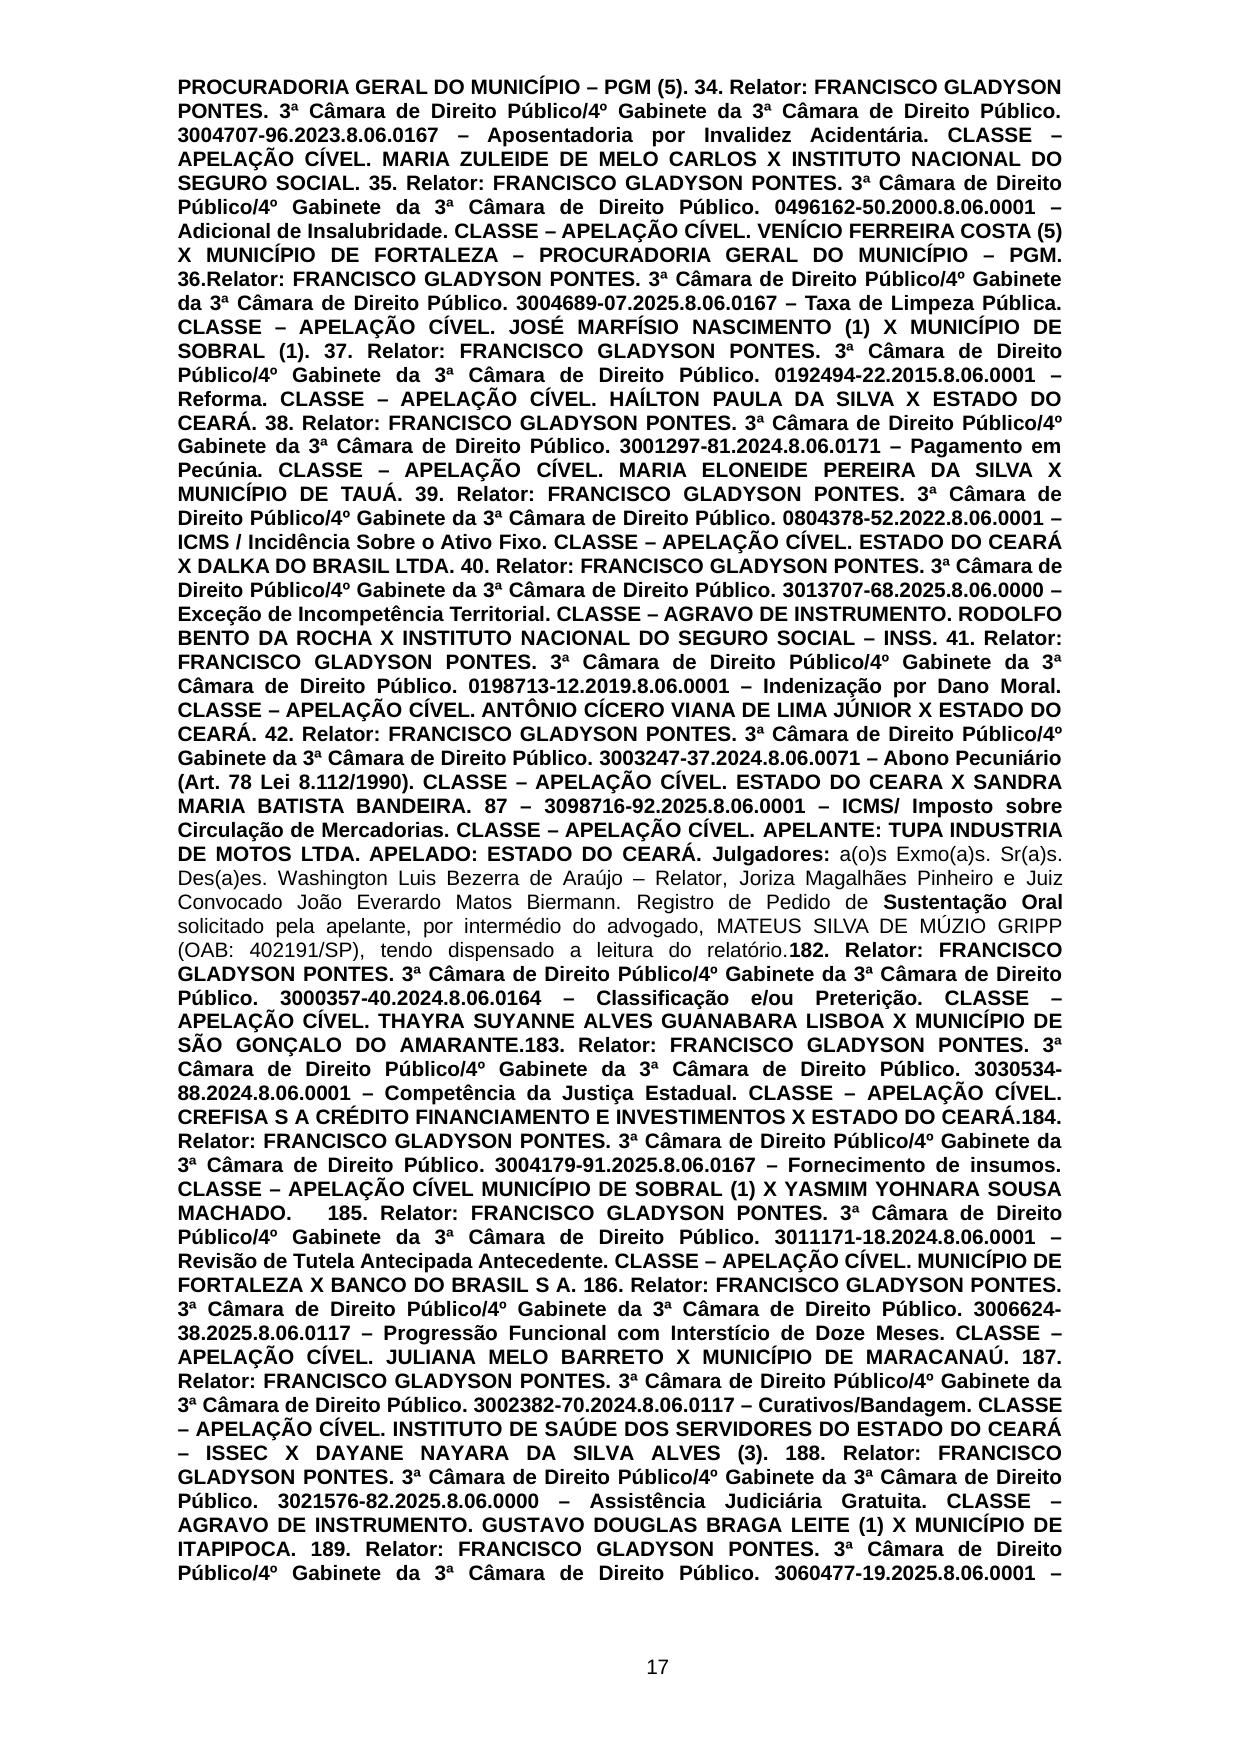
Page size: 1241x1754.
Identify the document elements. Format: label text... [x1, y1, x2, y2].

text PROCURADORIA GERAL DO MUNICÍPIO – PGM (5). 34. Relator: FRANCISCO GLADYSON PONTES. 3ª Câmara de Direito Público/4º Gabinete da 3ª Câmara de Direito Público. 3004707-96.2023.8.06.0167 – Aposentadoria por Invalidez Acidentária. CLASSE – APELAÇÃO CÍVEL. MARIA ZULEIDE DE MELO CARLOS X INSTITUTO NACIONAL DO SEGURO SOCIAL. 35. Relator: FRANCISCO GLADYSON PONTES. 3ª Câmara de Direito Público/4º Gabinete da 3ª Câmara de Direito Público. 0496162-50.2000.8.06.0001 – Adicional de Insalubridade. CLASSE – APELAÇÃO CÍVEL. VENÍCIO FERREIRA COSTA (5) X MUNICÍPIO DE FORTALEZA – PROCURADORIA GERAL DO MUNICÍPIO – PGM. 36.Relator: FRANCISCO GLADYSON PONTES. 3ª Câmara de Direito Público/4º Gabinete da 3ª Câmara de Direito Público. 3004689-07.2025.8.06.0167 – Taxa de Limpeza Pública. CLASSE – APELAÇÃO CÍVEL. JOSÉ MARFÍSIO NASCIMENTO (1) X MUNICÍPIO DE SOBRAL (1). 37. Relator: FRANCISCO GLADYSON PONTES. 3ª Câmara de Direito Público/4º Gabinete da 3ª Câmara de Direito Público. 0192494-22.2015.8.06.0001 – Reforma. CLASSE – APELAÇÃO CÍVEL. HAÍLTON PAULA DA SILVA X ESTADO DO CEARÁ. 38. Relator: FRANCISCO GLADYSON PONTES. 3ª Câmara de Direito Público/4º Gabinete da 3ª Câmara de Direito Público. 3001297-81.2024.8.06.0171 – Pagamento em Pecúnia. CLASSE – APELAÇÃO CÍVEL. MARIA ELONEIDE PEREIRA DA SILVA X MUNICÍPIO DE TAUÁ. 39. Relator: FRANCISCO GLADYSON PONTES. 3ª Câmara de Direito Público/4º Gabinete da 3ª Câmara de Direito Público. 0804378-52.2022.8.06.0001 – ICMS / Incidência Sobre o Ativo Fixo. CLASSE – APELAÇÃO CÍVEL. ESTADO DO CEARÁ X DALKA DO BRASIL LTDA. 40. Relator: FRANCISCO GLADYSON PONTES. 3ª Câmara de Direito Público/4º Gabinete da 3ª Câmara de Direito Público. 3013707-68.2025.8.06.0000 – Exceção de Incompetência Territorial. CLASSE – AGRAVO DE INSTRUMENTO. RODOLFO BENTO DA ROCHA X INSTITUTO NACIONAL DO SEGURO SOCIAL – INSS. 41. Relator: FRANCISCO GLADYSON PONTES. 3ª Câmara de Direito Público/4º Gabinete da 3ª Câmara de Direito Público. 0198713-12.2019.8.06.0001 – Indenização por Dano Moral. CLASSE – APELAÇÃO CÍVEL. ANTÔNIO CÍCERO VIANA DE LIMA JÚNIOR X ESTADO DO CEARÁ. 42. Relator: FRANCISCO GLADYSON PONTES. 3ª Câmara de Direito Público/4º Gabinete da 3ª Câmara de Direito Público. 3003247-37.2024.8.06.0071 – Abono Pecuniário (Art. 78 Lei 8.112/1990). CLASSE – APELAÇÃO CÍVEL. ESTADO DO CEARA X SANDRA MARIA BATISTA BANDEIRA. 87 – 3098716-92.2025.8.06.0001 – ICMS/ Imposto sobre Circulação de Mercadorias. CLASSE – APELAÇÃO CÍVEL. APELANTE: TUPA INDUSTRIA DE MOTOS LTDA. APELADO: ESTADO DO CEARÁ. Julgadores: a(o)s Exmo(a)s. Sr(a)s. Des(a)es. Washington Luis Bezerra de Araújo – Relator, Joriza Magalhães Pinheiro e Juiz Convocado João Everardo Matos Biermann. Registro de Pedido de Sustentação Oral solicitado pela apelante, por intermédio do advogado, MATEUS SILVA DE MÚZIO GRIPP (OAB: 402191/SP), tendo dispensado a leitura do relatório.182. Relator: FRANCISCO GLADYSON PONTES. 3ª Câmara de Direito Público/4º Gabinete da 3ª Câmara de Direito Público. 3000357-40.2024.8.06.0164 – Classificação e/ou Preterição. CLASSE – APELAÇÃO CÍVEL. THAYRA SUYANNE ALVES GUANABARA LISBOA X MUNICÍPIO DE SÃO GONÇALO DO AMARANTE.183. Relator: FRANCISCO GLADYSON PONTES. 3ª Câmara de Direito Público/4º Gabinete da 3ª Câmara de Direito Público. 3030534-88.2024.8.06.0001 – Competência da Justiça Estadual. CLASSE – APELAÇÃO CÍVEL. CREFISA S A CRÉDITO FINANCIAMENTO E INVESTIMENTOS X ESTADO DO CEARÁ.184. Relator: FRANCISCO GLADYSON PONTES. 3ª Câmara de Direito Público/4º Gabinete da 3ª Câmara de Direito Público. 3004179-91.2025.8.06.0167 – Fornecimento de insumos. CLASSE – APELAÇÃO CÍVEL MUNICÍPIO DE SOBRAL (1) X YASMIM YOHNARA SOUSA MACHADO. 185. Relator: FRANCISCO GLADYSON PONTES. 3ª Câmara de Direito Público/4º Gabinete da 3ª Câmara de Direito Público. 3011171-18.2024.8.06.0001 – Revisão de Tutela Antecipada Antecedente. CLASSE – APELAÇÃO CÍVEL. MUNICÍPIO DE FORTALEZA X BANCO DO BRASIL S A. 186. Relator: FRANCISCO GLADYSON PONTES. 3ª Câmara de Direito Público/4º Gabinete da 3ª Câmara de Direito Público. 3006624-38.2025.8.06.0117 – Progressão Funcional com Interstício de Doze Meses. CLASSE – APELAÇÃO CÍVEL. JULIANA MELO BARRETO X MUNICÍPIO DE MARACANAÚ. 187. Relator: FRANCISCO GLADYSON PONTES. 3ª Câmara de Direito Público/4º Gabinete da 3ª Câmara de Direito Público. 3002382-70.2024.8.06.0117 – Curativos/Bandagem. CLASSE – APELAÇÃO CÍVEL. INSTITUTO DE SAÚDE DOS SERVIDORES DO ESTADO DO CEARÁ – ISSEC X DAYANE NAYARA DA SILVA ALVES (3). 188. Relator: FRANCISCO GLADYSON PONTES. 3ª Câmara de Direito Público/4º Gabinete da 3ª Câmara de Direito Público. 3021576-82.2025.8.06.0000 – Assistência Judiciária Gratuita. CLASSE – AGRAVO DE INSTRUMENTO. GUSTAVO DOUGLAS BRAGA LEITE (1) X MUNICÍPIO DE ITAPIPOCA. 189. Relator: FRANCISCO GLADYSON PONTES. 3ª Câmara de Direito Público/4º Gabinete da 3ª Câmara de Direito Público. 3060477-19.2025.8.06.0001 – [177, 75, 1063, 1584]
